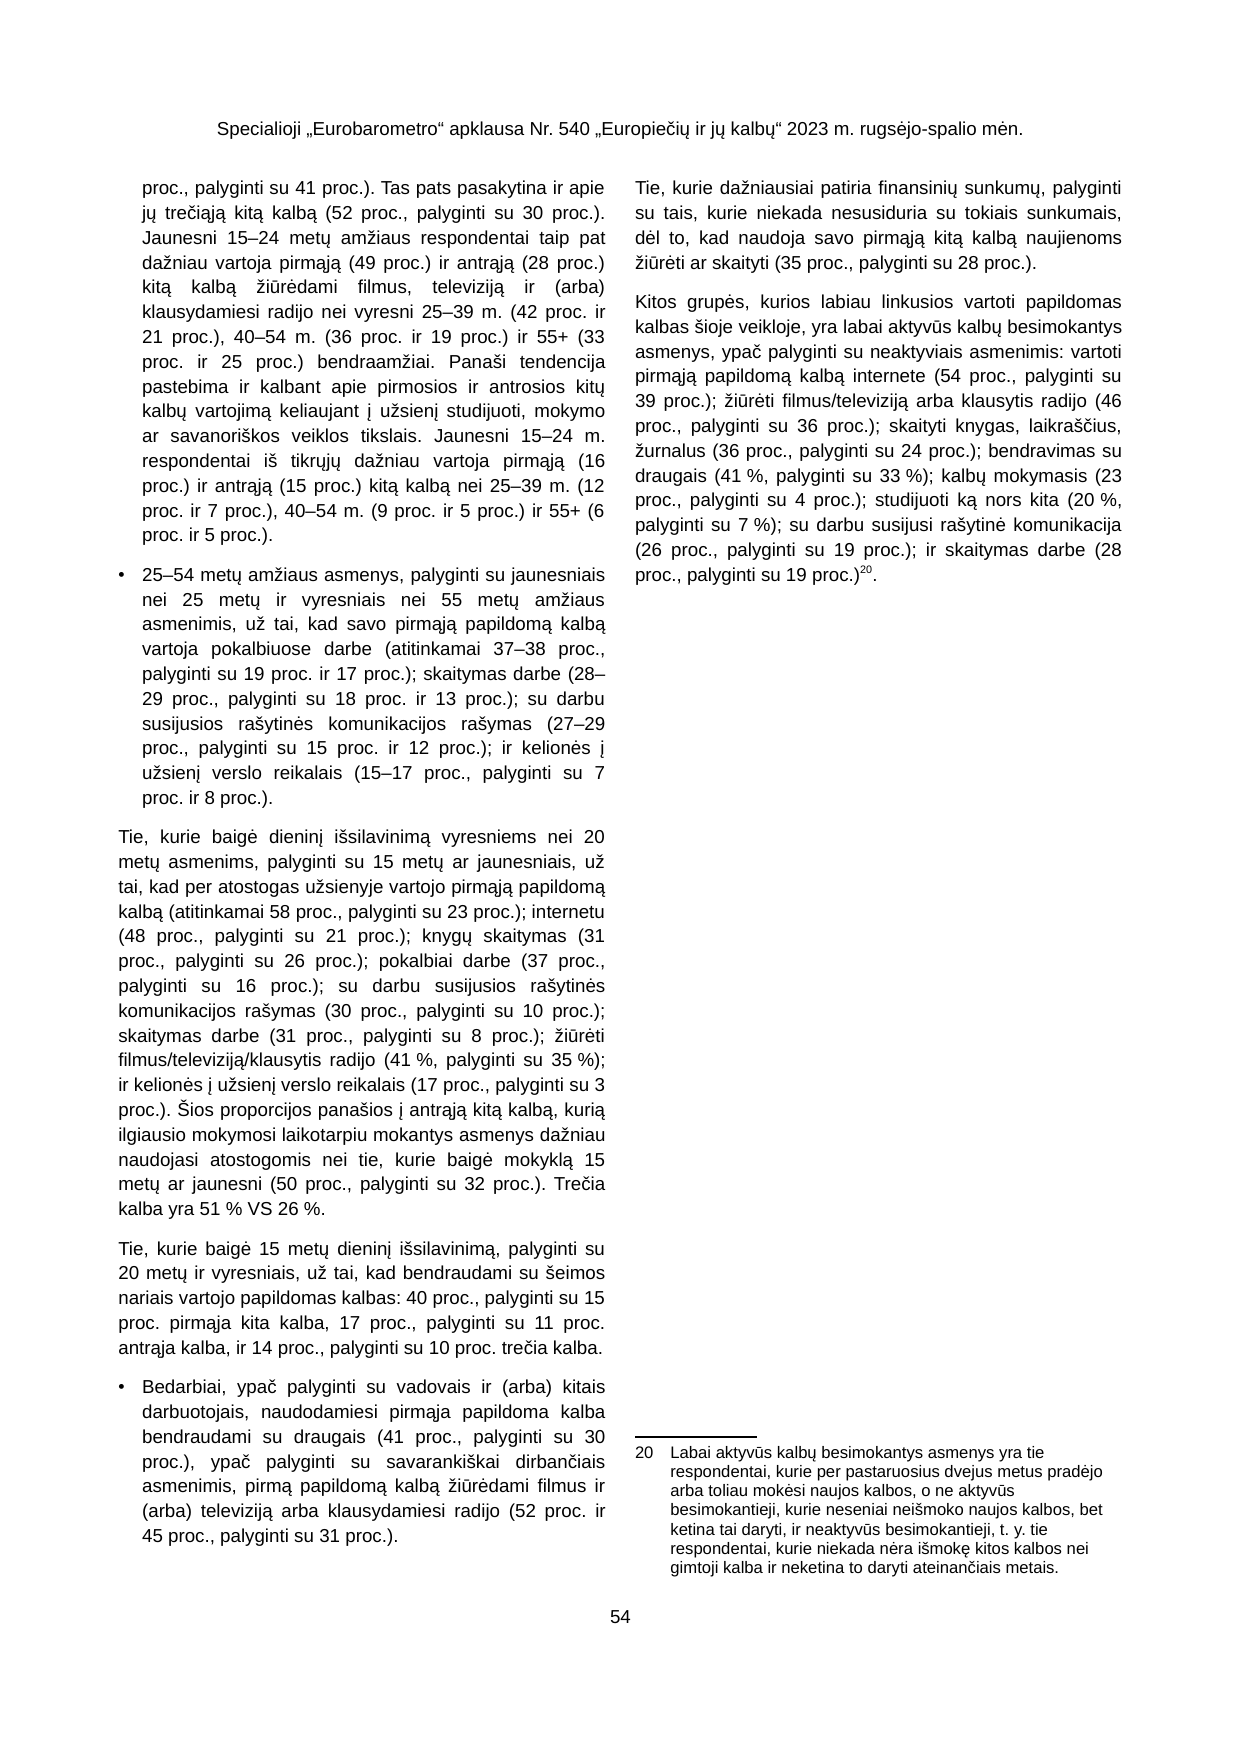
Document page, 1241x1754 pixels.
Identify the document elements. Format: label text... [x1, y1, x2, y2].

text Tie, kurie dažniausiai patiria finansinių sunkumų, palyginti su tais, kurie niekada nesusiduria su tokiais sunkumais, dėl to, kad naudoja savo pirmąją kitą kalbą naujienoms žiūrėti ar skaityti (35 proc., palyginti su 28 proc.). [635, 177, 1122, 273]
list proc., palyginti su 41 proc.). Tas pats pasakytina ir apie jų trečiąją kitą kalbą (52 proc., palyginti su 30 proc.). Jaunesni 15–24 metų amžiaus respondentai taip pat dažniau vartoja pirmąją (49 proc.) ir antrąją (28 proc.) kitą kalbą žiūrėdami filmus, televiziją ir (arba) klausydamiesi radijo nei vyresni 25–39 m. (42 proc. ir 21 proc.), 40–54 m. (36 proc. ir 19 proc.) ir 55+ (33 proc. ir 25 proc.) bendraamžiai. Panaši tendencija pastebima ir kalbant apie pirmosios ir antrosios kitų kalbų vartojimą keliaujant į užsienį studijuoti, mokymo ar savanoriškos veiklos tikslais. Jaunesni 15–24 m. respondentai iš tikrųjų dažniau vartoja pirmąją (16 proc.) ir antrąją (15 proc.) kitą kalbą nei 25–39 m. (12 proc. ir 7 proc.), 40–54 m. (9 proc. ir 5 proc.) ir 55+ (6 proc. ir 5 proc.). [118, 177, 605, 546]
text Tie, kurie baigė dieninį išsilavinimą vyresniems nei 20 metų asmenims, palyginti su 15 metų ar jaunesniais, už tai, kad per atostogas užsienyje vartojo pirmąją papildomą kalbą (atitinkamai 58 proc., palyginti su 23 proc.); internetu (48 proc., palyginti su 21 proc.); knygų skaitymas (31 proc., palyginti su 26 proc.); pokalbiai darbe (37 proc., palyginti su 16 proc.); su darbu susijusios rašytinės komunikacijos rašymas (30 proc., palyginti su 10 proc.); skaitymas darbe (31 proc., palyginti su 8 proc.); žiūrėti filmus/televiziją/klausytis radijo (41 %, palyginti su 35 %); ir kelionės į užsienį verslo reikalais (17 proc., palyginti su 3 proc.). Šios proporcijos panašios į antrąją kitą kalbą, kurią ilgiausio mokymosi laikotarpiu mokantys asmenys dažniau naudojasi atostogomis nei tie, kurie baigė mokyklą 15 metų ar jaunesni (50 proc., palyginti su 32 proc.). Trečia kalba yra 51 % VS 26 %. [118, 826, 605, 1219]
list Bedarbiai, ypač palyginti su vadovais ir (arba) kitais darbuotojais, naudodamiesi pirmąja papildoma kalba bendraudami su draugais (41 proc., palyginti su 30 proc.), ypač palyginti su savarankiškai dirbančiais asmenimis, pirmą papildomą kalbą žiūrėdami filmus ir (arba) televiziją arba klausydamiesi radijo (52 proc. ir 45 proc., palyginti su 31 proc.). [118, 1376, 605, 1546]
text Labai aktyvūs kalbų besimokantys asmenys yra tie respondentai, kurie per pastaruosius dvejus metus pradėjo arba toliau mokėsi naujos kalbos, o ne aktyvūs besimokantieji, kurie neseniai neišmoko naujos kalbos, bet ketina tai daryti, ir neaktyvūs besimokantieji, t. y. tie respondentai, kurie niekada nėra išmokę kitos kalbos nei gimtoji kalba ir neketina to daryti ateinančiais metais. [635, 1443, 1122, 1577]
text Tie, kurie baigė 15 metų dieninį išsilavinimą, palyginti su 20 metų ir vyresniais, už tai, kad bendraudami su šeimos nariais vartojo papildomas kalbas: 40 proc., palyginti su 15 proc. pirmąja kita kalba, 17 proc., palyginti su 11 proc. antrąja kalba, ir 14 proc., palyginti su 10 proc. trečia kalba. [118, 1237, 605, 1358]
text Kitos grupės, kurios labiau linkusios vartoti papildomas kalbas šioje veikloje, yra labai aktyvūs kalbų besimokantys asmenys, ypač palyginti su neaktyviais asmenimis: vartoti pirmąją papildomą kalbą internete (54 proc., palyginti su 39 proc.); žiūrėti filmus/televiziją arba klausytis radijo (46 proc., palyginti su 36 proc.); skaityti knygas, laikraščius, žurnalus (36 proc., palyginti su 24 proc.); bendravimas su draugais (41 %, palyginti su 33 %); kalbų mokymasis (23 proc., palyginti su 4 proc.); studijuoti ką nors kita (20 %, palyginti su 7 %); su darbu susijusi rašytinė komunikacija (26 proc., palyginti su 19 proc.); ir skaitymas darbe (28 proc., palyginti su 19 proc.). [635, 291, 1122, 585]
list 25–54 metų amžiaus asmenys, palyginti su jaunesniais nei 25 metų ir vyresniais nei 55 metų amžiaus asmenimis, už tai, kad savo pirmąją papildomą kalbą vartoja pokalbiuose darbe (atitinkamai 37–38 proc., palyginti su 19 proc. ir 17 proc.); skaitymas darbe (28–29 proc., palyginti su 18 proc. ir 13 proc.); su darbu susijusios rašytinės komunikacijos rašymas (27–29 proc., palyginti su 15 proc. ir 12 proc.); ir kelionės į užsienį verslo reikalais (15–17 proc., palyginti su 7 proc. ir 8 proc.). [118, 563, 605, 808]
